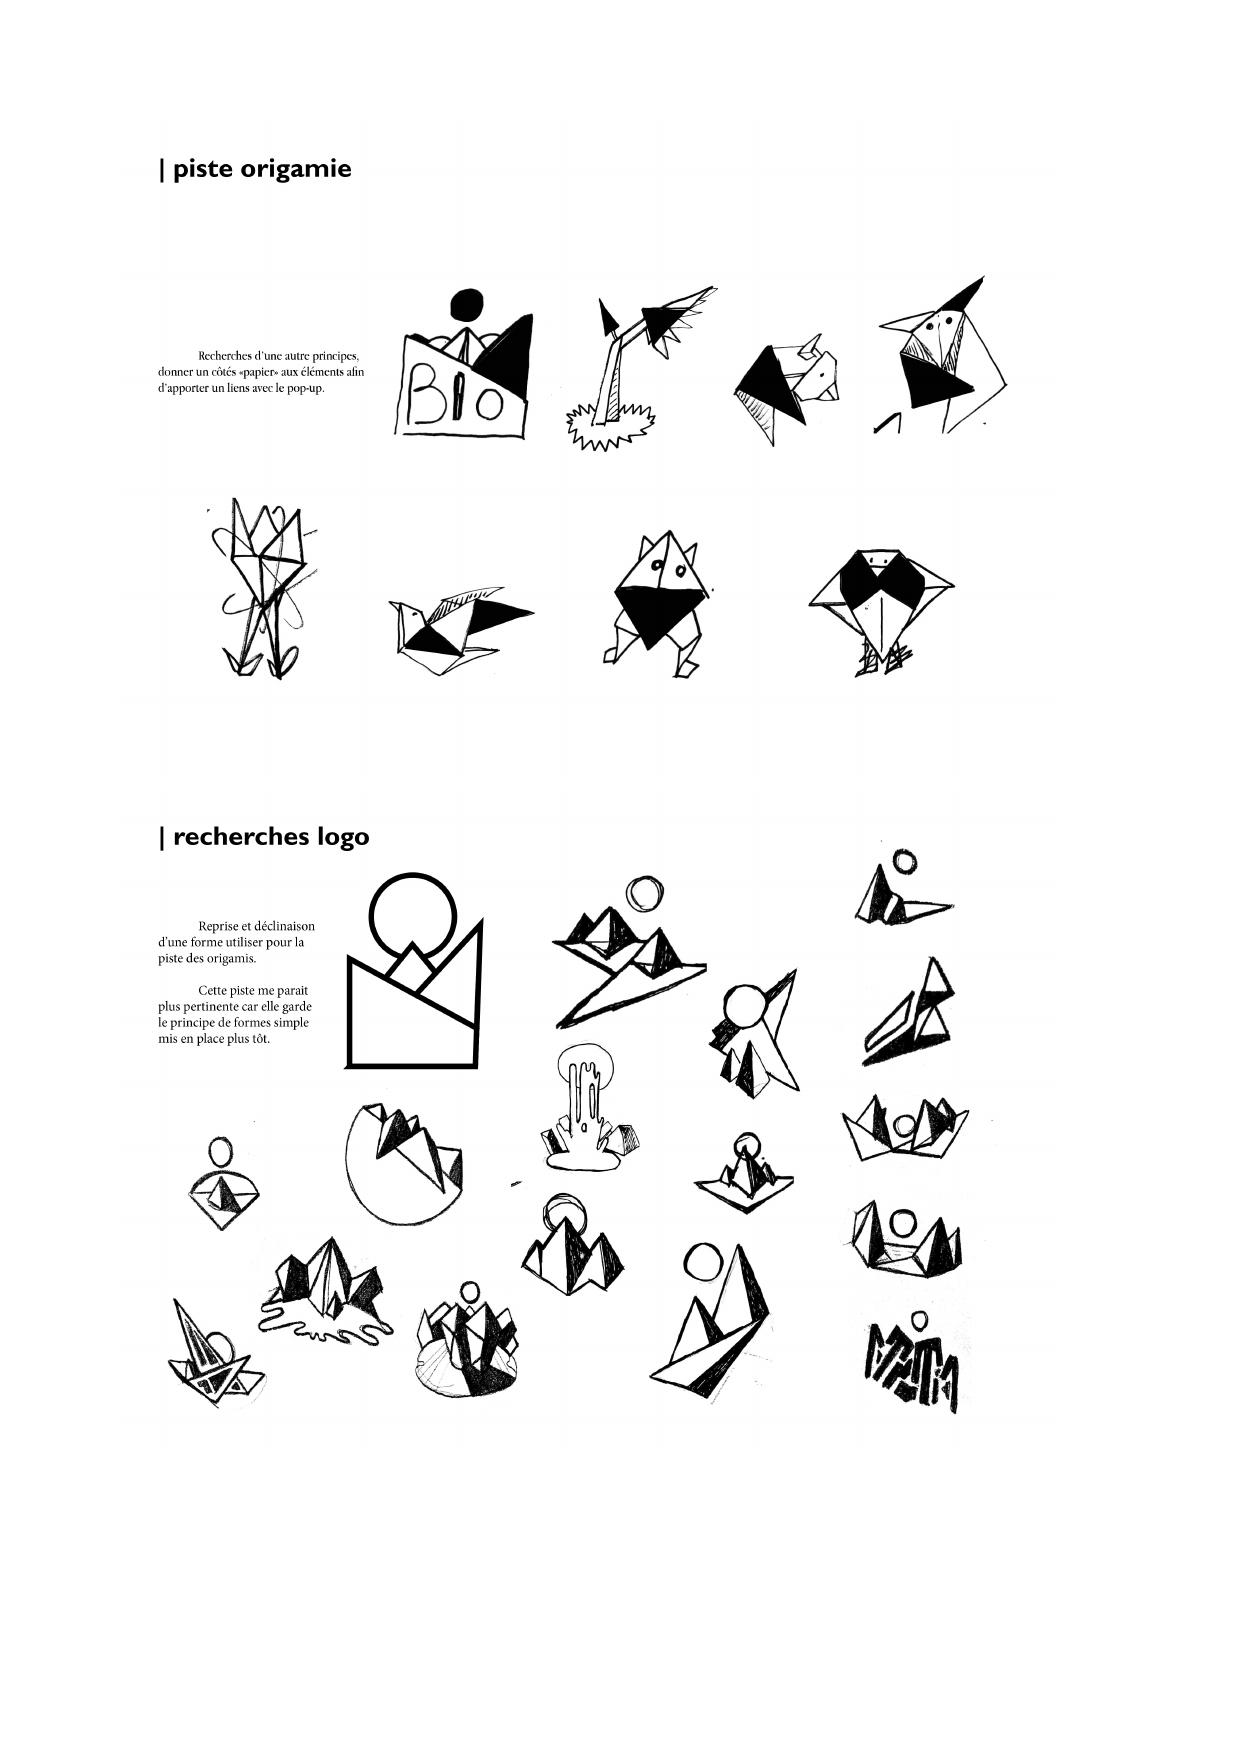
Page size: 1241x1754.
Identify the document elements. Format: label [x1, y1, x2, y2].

picture [118, 786, 1056, 1450]
picture [118, 118, 1056, 781]
